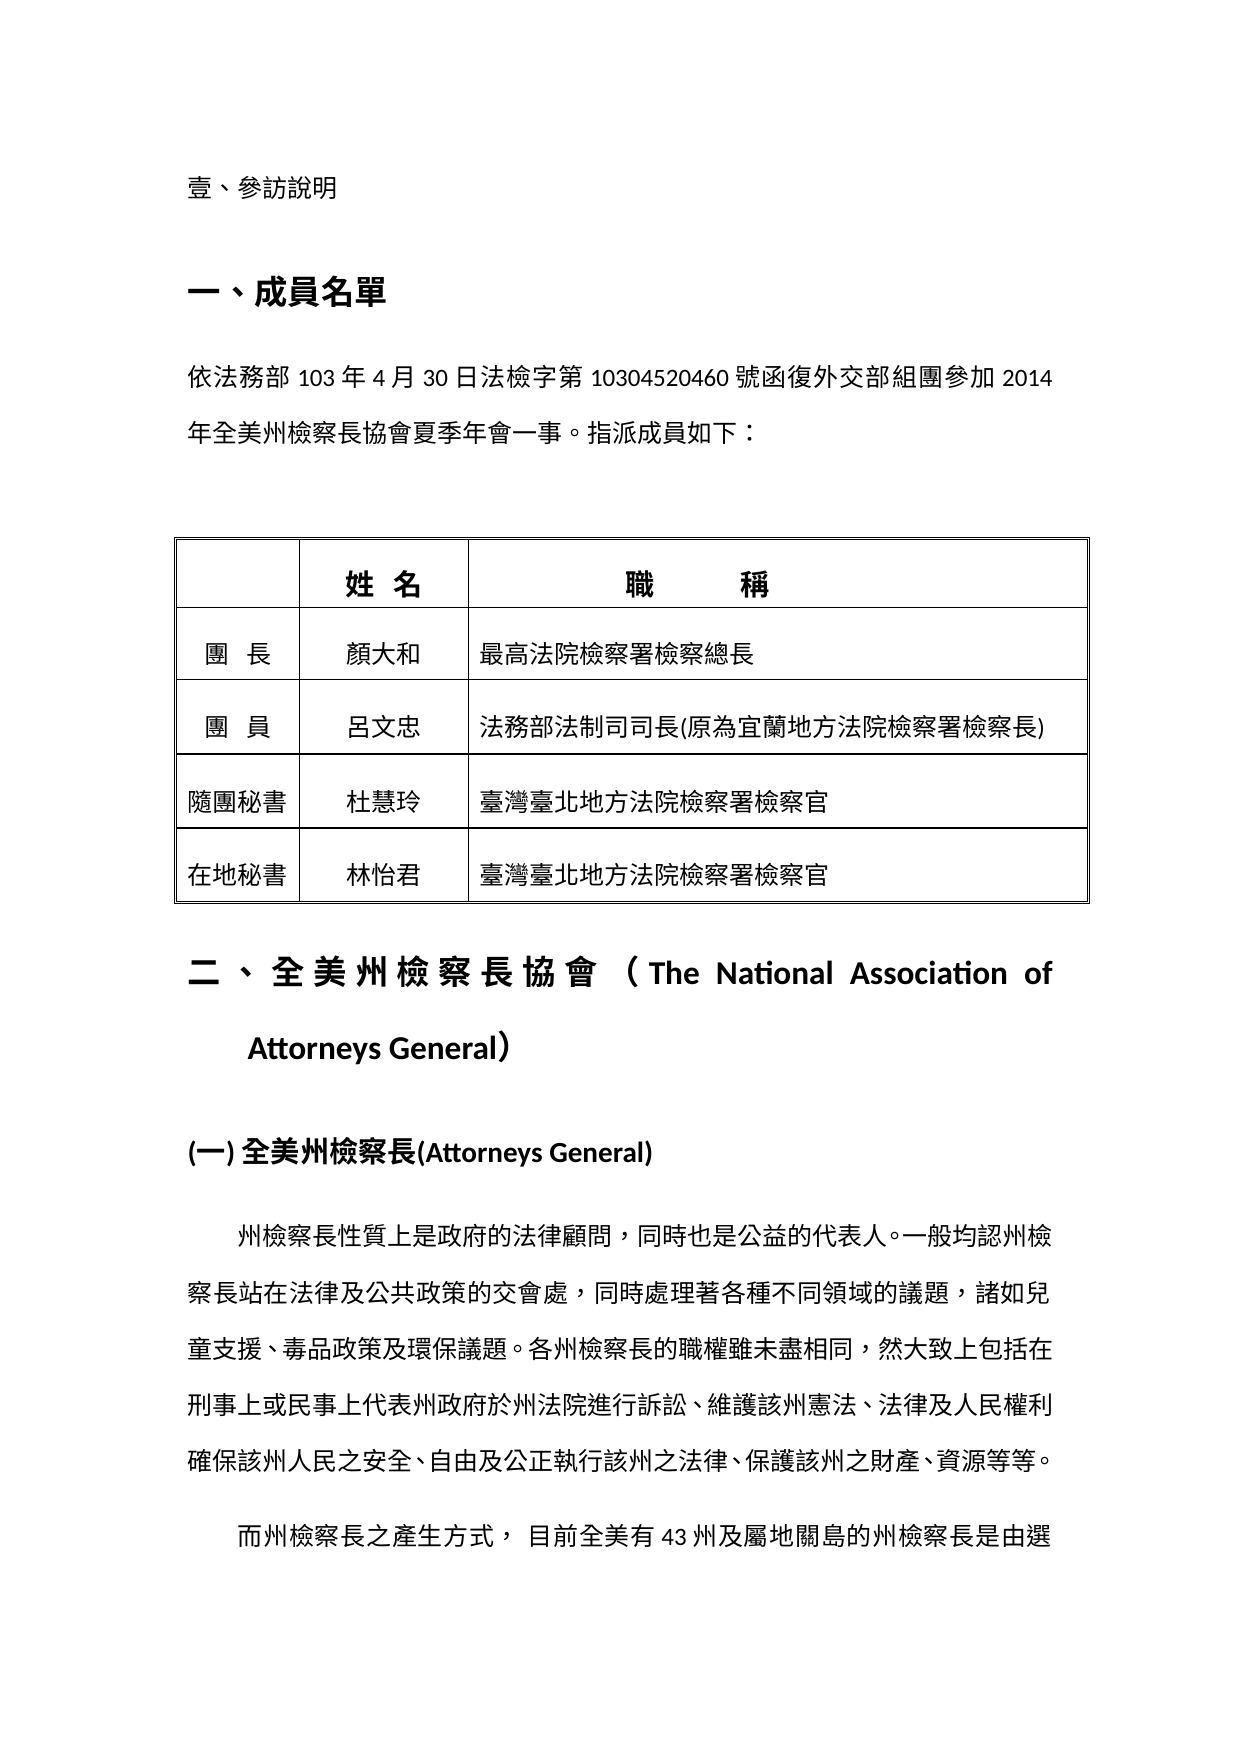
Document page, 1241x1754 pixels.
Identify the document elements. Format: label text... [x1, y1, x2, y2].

text 而州檢察長之產生方式， 目前全美有43州及屬地關島的州檢察長是由選 [187, 1516, 1053, 1553]
table_cell 林怡君 [300, 829, 468, 901]
table_cell 顏大和 [300, 608, 468, 679]
table_cell 臺灣臺北地方法院檢察署檢察官 [469, 755, 1087, 827]
table_cell 最高法院檢察署檢察總長 [469, 608, 1087, 679]
subtitle 二、全美州檢察長協會（The National Association of Attorneys General） [187, 933, 1053, 1083]
table_cell 團 員 [177, 680, 299, 753]
table_header 職 稱 [469, 540, 1087, 607]
table_cell 法務部法制司司長(原為宜蘭地方法院檢察署檢察長) [469, 680, 1087, 753]
table_cell 臺灣臺北地方法院檢察署檢察官 [469, 829, 1087, 901]
table_cell 杜慧玲 [300, 755, 468, 827]
table_header [177, 540, 299, 607]
subtitle (一) 全美州檢察長(Attorneys General) [187, 1112, 1053, 1187]
text 依法務部103年4月30日法檢字第10304520460號函復外交部組團參加2014年全美州檢察長協會夏季年會一事。指派成員如下： [187, 356, 1053, 450]
text 州檢察長性質上是政府的法律顧問，同時也是公益的代表人。一般均認州檢察長站在法律及公共政策的交會處，同時處理著各種不同領域的議題，諸如兒童支援、毒品政策及環保議題。各州檢察長的職權雖未盡相同，然大致上包括在刑事上或民事上代表州政府於州法院進行訴訟、維護該州憲法、法律及人民權利、確保該州人民之安全、自由及公正執行該州之法律、保護該州之財產、資源等等。 [187, 1216, 1053, 1479]
subtitle 一、成員名單 [187, 252, 1053, 327]
table_cell 呂文忠 [300, 680, 468, 753]
table_cell 團 長 [177, 608, 299, 679]
table_cell 在地秘書 [177, 829, 299, 901]
table_header 姓 名 [300, 540, 468, 607]
table_cell 隨團秘書 [177, 755, 299, 827]
text 壹、參訪說明 [187, 169, 1053, 205]
